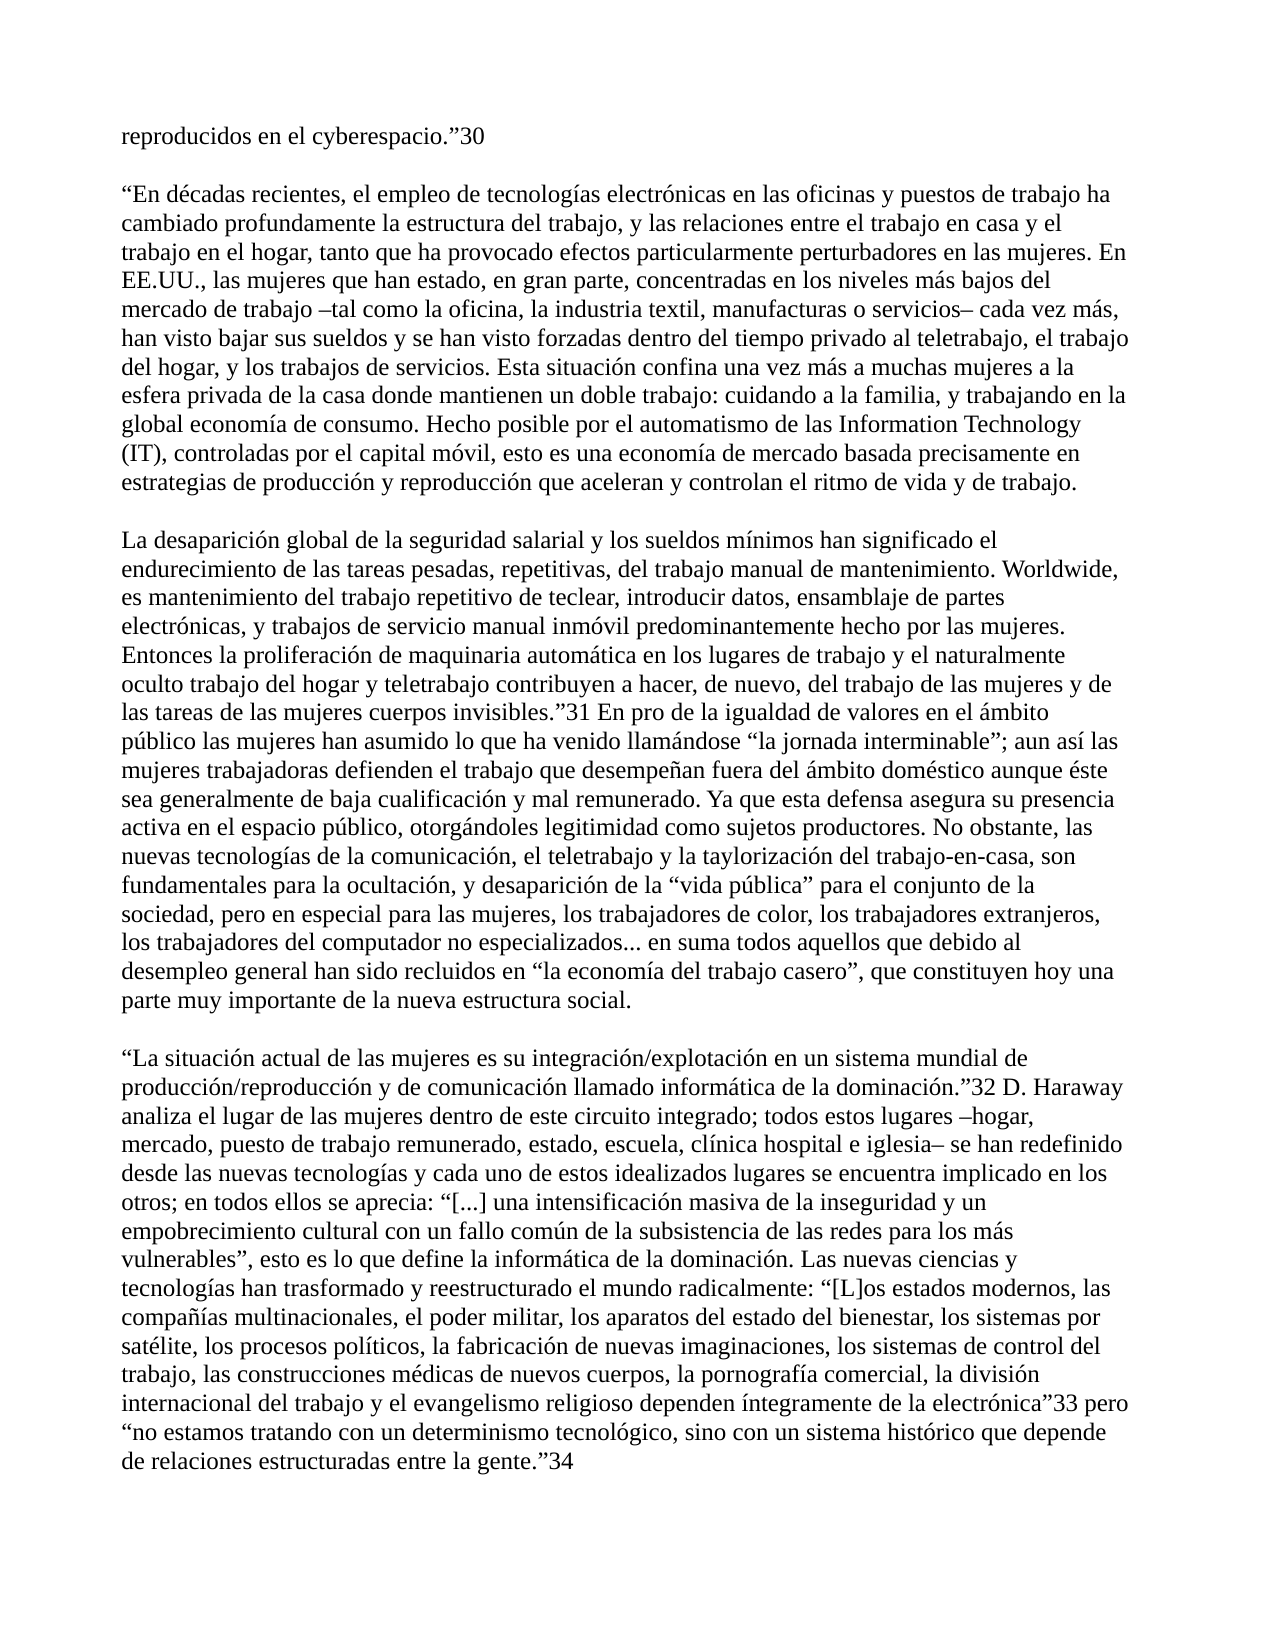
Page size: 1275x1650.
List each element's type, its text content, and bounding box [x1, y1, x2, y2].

table_header reproducidos en el cyberespacio.”30 “En décadas recientes, el empleo de tecnologías electrónicas en las oficinas y puestos de trabajo ha cambiado profundamente la estructura del trabajo, y las relaciones entre el trabajo en casa y el trabajo en el hogar, tanto que ha provocado efectos particularmente perturbadores en las mujeres. En EE.UU., las mujeres que han estado, en gran parte, concentradas en los niveles más bajos del mercado de trabajo –tal como la oficina, la industria textil, manufacturas o servicios– cada vez más, han visto bajar sus sueldos y se han visto forzadas dentro del tiempo privado al teletrabajo, el trabajo del hogar, y los trabajos de servicios. Esta situación confina una vez más a muchas mujeres a la esfera privada de la casa donde mantienen un doble trabajo: cuidando a la familia, y trabajando en la global economía de consumo. Hecho posible por el automatismo de las Information Technology (IT), controladas por el capital móvil, esto es una economía de mercado basada precisamente en estrategias de producción y reproducción que aceleran y controlan el ritmo de vida y de trabajo. La desaparición global de la seguridad salarial y los sueldos mínimos han significado el endurecimiento de las tareas pesadas, repetitivas, del trabajo manual de mantenimiento. Worldwide, es mantenimiento del trabajo repetitivo de teclear, introducir datos, ensamblaje de partes electrónicas, y trabajos de servicio manual inmóvil predominantemente hecho por las mujeres. Entonces la proliferación de maquinaria automática en los lugares de trabajo y el naturalmente oculto trabajo del hogar y teletrabajo contribuyen a hacer, de nuevo, del trabajo de las mujeres y de las tareas de las mujeres cuerpos invisibles.”31 En pro de la igualdad de valores en el ámbito público las mujeres han asumido lo que ha venido llamándose “la jornada interminable”; aun así las mujeres trabajadoras defienden el trabajo que desempeñan fuera del ámbito doméstico aunque éste sea generalmente de baja cualificación y mal remunerado. Ya que esta defensa asegura su presencia activa en el espacio público, otorgándoles legitimidad como sujetos productores. No obstante, las nuevas tecnologías de la comunicación, el teletrabajo y la taylorización del trabajo-en-casa, son fundamentales para la ocultación, y desaparición de la “vida pública” para el conjunto de la sociedad, pero en especial para las mujeres, los trabajadores de color, los trabajadores extranjeros, los trabajadores del computador no especializados... en suma todos aquellos que debido al desempleo general han sido recluidos en “la economía del trabajo casero”, que constituyen hoy una parte muy importante de la nueva estructura social. “La situación actual de las mujeres es su integración/explotación en un sistema mundial de producción/reproducción y de comunicación llamado informática de la dominación.”32 D. Haraway analiza el lugar de las mujeres dentro de este circuito integrado; todos estos lugares –hogar, mercado, puesto de trabajo remunerado, estado, escuela, clínica hospital e iglesia– se han redefinido desde las nuevas tecnologías y cada uno de estos idealizados lugares se encuentra implicado en los otros; en todos ellos se aprecia: “[...] una intensificación masiva de la inseguridad y un empobrecimiento cultural con un fallo común de la subsistencia de las redes para los más vulnerables”, esto es lo que define la informática de la dominación. Las nuevas ciencias y tecnologías han trasformado y reestructurado el mundo radicalmente: “[L]os estados modernos, las compañías multinacionales, el poder militar, los aparatos del estado del bienestar, los sistemas por satélite, los procesos políticos, la fabricación de nuevas imaginaciones, los sistemas de control del trabajo, las construcciones médicas de nuevos cuerpos, la pornografía comercial, la división internacional del trabajo y el evangelismo religioso dependen íntegramente de la electrónica”33 pero “no estamos tratando con un determinismo tecnológico, sino con un sistema histórico que depende de relaciones estructuradas entre la gente.”34 [118, 118, 1132, 1507]
